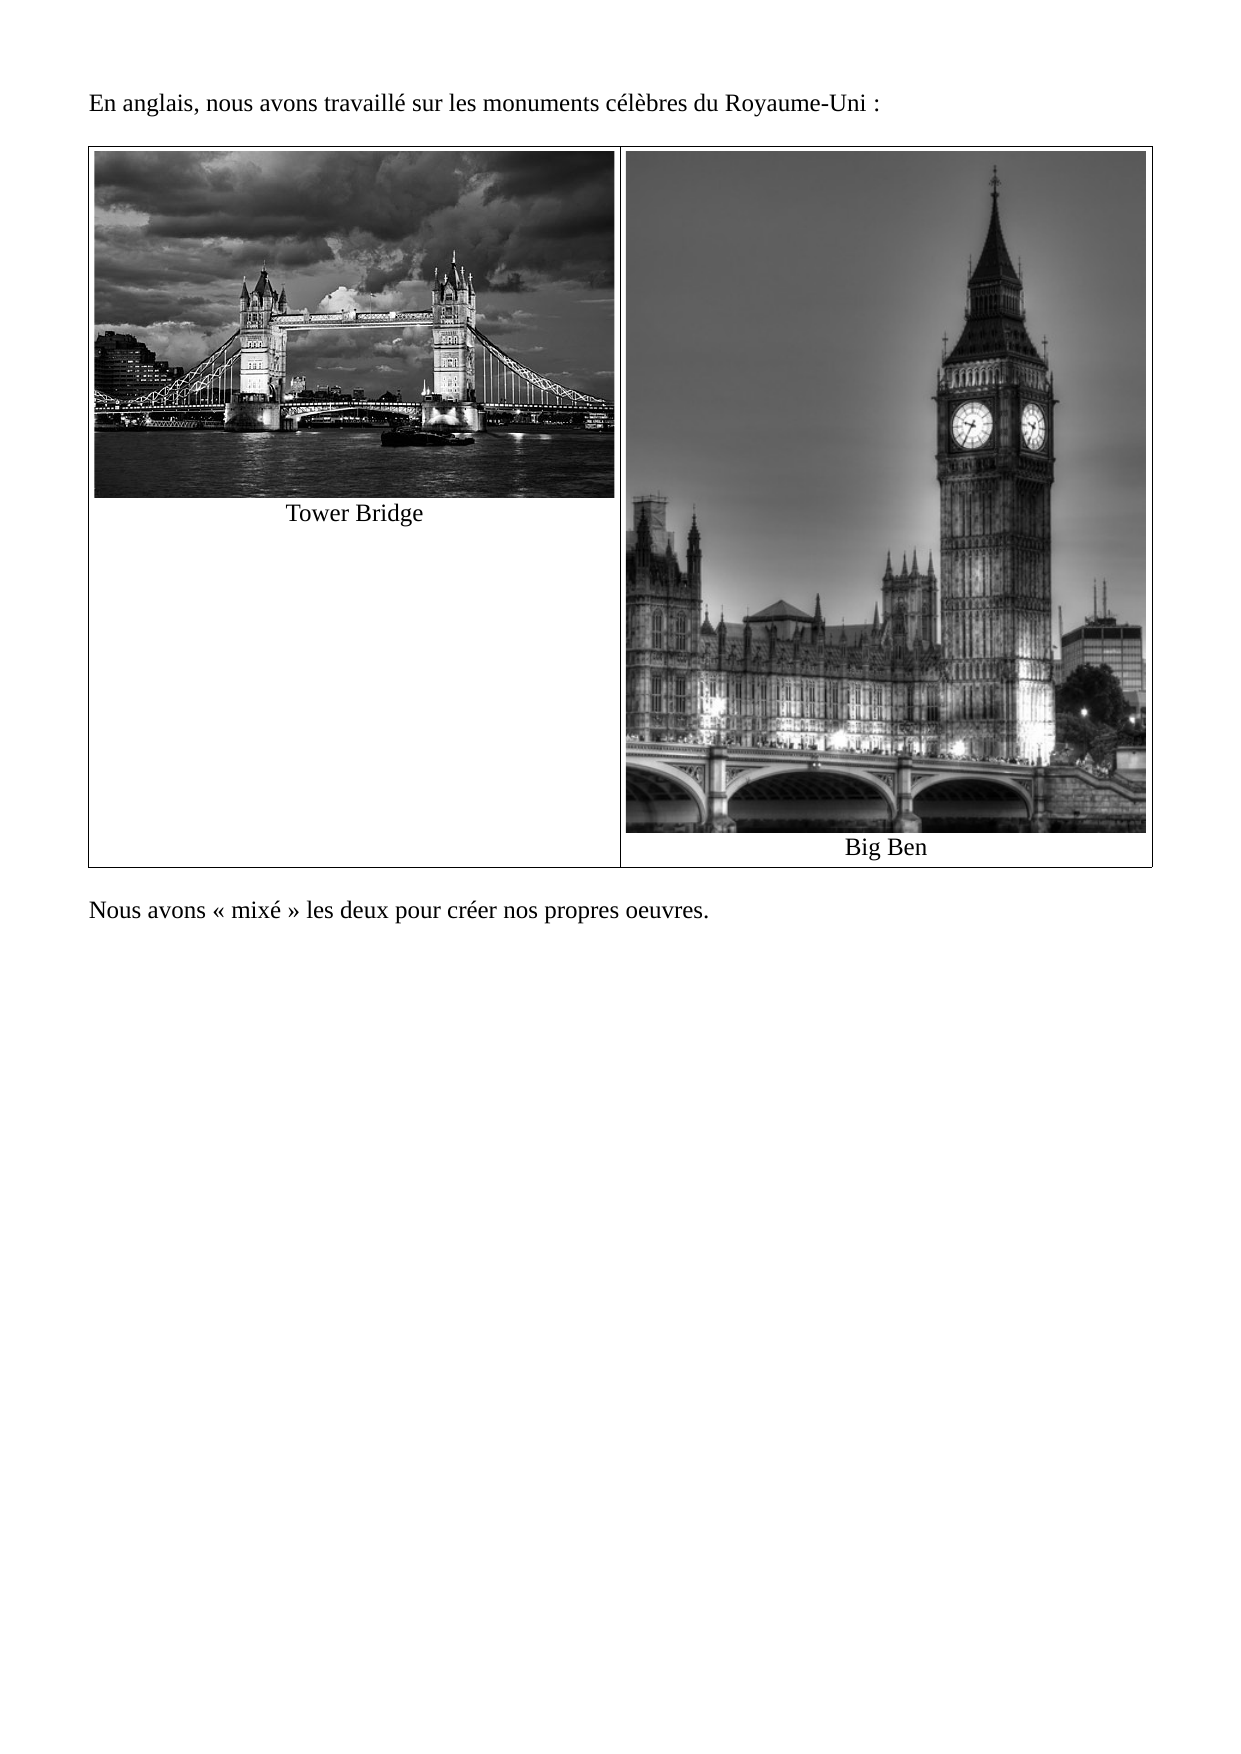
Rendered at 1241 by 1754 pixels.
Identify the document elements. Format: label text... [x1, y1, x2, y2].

text En anglais, nous avons travaillé sur les monuments célèbres du Royaume-Uni : [88, 88, 1152, 117]
table_header Tower Bridge [89, 147, 620, 867]
picture [94, 151, 615, 498]
table_header Big Ben [621, 147, 1152, 867]
text Nous avons « mixé » les deux pour créer nos propres oeuvres. [88, 896, 1152, 924]
picture [625, 151, 1146, 833]
